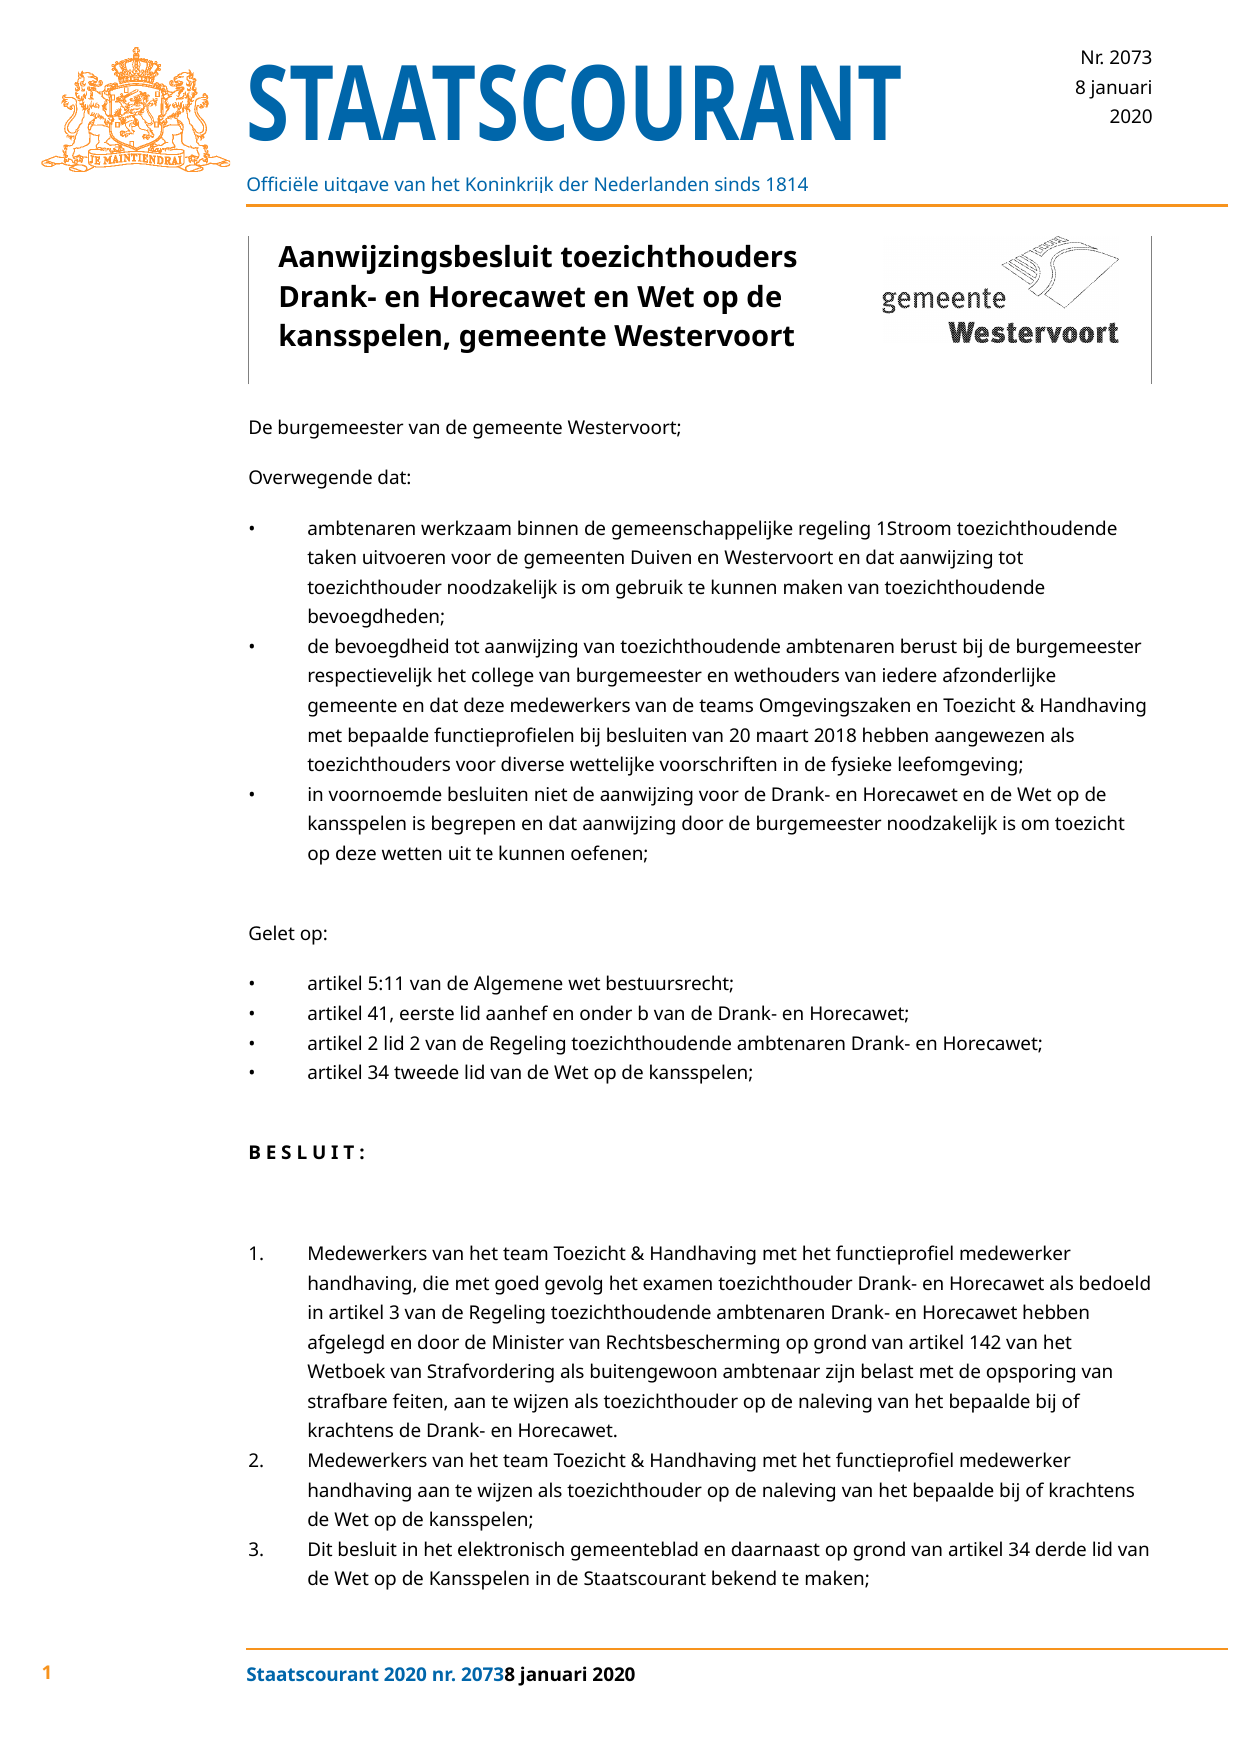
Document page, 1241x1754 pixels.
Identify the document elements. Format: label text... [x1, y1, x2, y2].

list in voornoemde besluiten niet de aanwijzing voor de Drank- en Horecawet en de Wet op de kansspelen is begrepen en dat aanwijzing door de burgemeester noodzakelijk is om toezicht op deze wetten uit te kunnen oefenen; [248, 781, 1152, 866]
list de bevoegdheid tot aanwijzing van toezichthoudende ambtenaren berust bij de burgemeester respectievelijk het college van burgemeester en wethouders van iedere afzonderlijke gemeente en dat deze medewerkers van de teams Omgevingszaken en Toezicht & Handhaving met bepaalde functieprofielen bij besluiten van 20 maart 2018 hebben aangewezen als toezichthouders voor diverse wettelijke voorschriften in de fysieke leefomgeving; [248, 633, 1152, 777]
list ambtenaren werkzaam binnen de gemeenschappelijke regeling 1Stroom toezichthoudende taken uitvoeren voor de gemeenten Duiven en Westervoort en dat aanwijzing tot toezichthouder noodzakelijk is om gebruik te kunnen maken van toezichthoudende bevoegdheden; [248, 515, 1152, 629]
table_header [1119, 236, 1151, 342]
table_header [850, 236, 882, 342]
text Gelet op: [248, 920, 1152, 946]
table_header Aanwijzingsbesluit toezichthouders Drank- en Horecawet en Wet op de kansspelen, gemeente Westervoort [249, 236, 850, 384]
list Medewerkers van het team Toezicht & Handhaving met het functieprofiel medewerker handhaving aan te wijzen als toezichthouder op de naleving van het bepaalde bij of krachtens de Wet op de kansspelen; [248, 1447, 1152, 1532]
list Medewerkers van het team Toezicht & Handhaving met het functieprofiel medewerker handhaving, die met goed gevolg het examen toezichthouder Drank- en Horecawet als bedoeld in artikel 3 van de Regeling toezichthoudende ambtenaren Drank- en Horecawet hebben afgelegd en door de Minister van Rechtsbescherming op grond van artikel 142 van het Wetboek van Strafvordering als buitengewoon ambtenaar zijn belast met de opsporing van strafbare feiten, aan te wijzen als toezichthouder op de naleving van het bepaalde bij of krachtens de Drank- en Horecawet. [248, 1240, 1152, 1443]
table_header [850, 343, 1151, 384]
text De burgemeester van de gemeente Westervoort; [248, 414, 1152, 440]
list Dit besluit in het elektronisch gemeenteblad en daarnaast op grond van artikel 34 derde lid van de Wet op de Kansspelen in de Staatscourant bekend te maken; [248, 1536, 1152, 1591]
list artikel 41, eerste lid aanhef en onder b van de Drank- en Horecawet; [248, 1000, 1152, 1026]
list artikel 2 lid 2 van de Regeling toezichthoudende ambtenaren Drank- en Horecawet; [248, 1030, 1152, 1056]
list artikel 34 tweede lid van de Wet op de kansspelen; [248, 1059, 1152, 1085]
text Overwegende dat: [248, 464, 1152, 490]
list artikel 5:11 van de Algemene wet bestuursrecht; [248, 971, 1152, 996]
picture [41, 47, 231, 172]
text B E S L U I T : [248, 1139, 1152, 1165]
picture [882, 236, 1119, 343]
